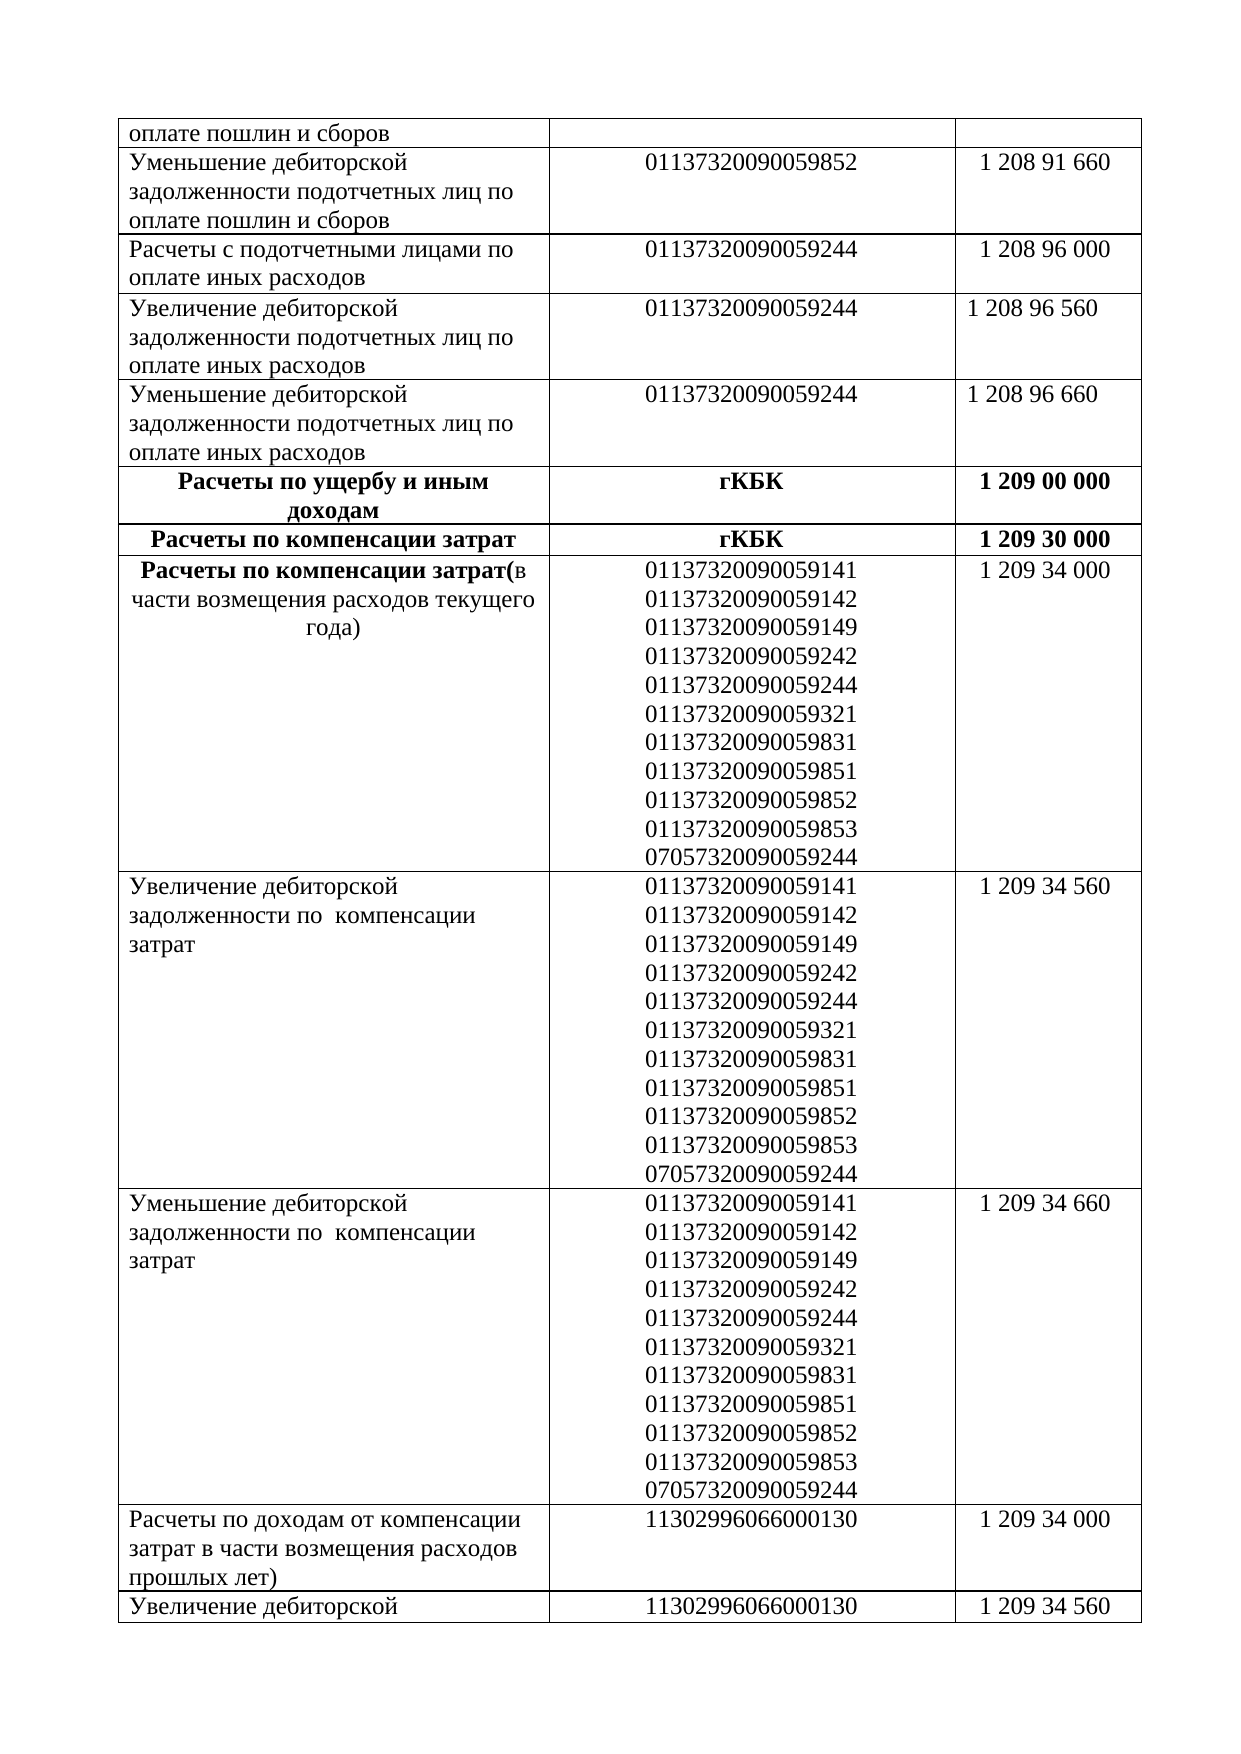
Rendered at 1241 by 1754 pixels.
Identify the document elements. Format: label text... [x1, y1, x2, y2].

table_cell 1 208 96 660 [956, 380, 1141, 466]
table_cell [550, 119, 955, 147]
table_cell 1 209 34 560 [956, 1592, 1141, 1622]
table_cell 1 209 00 000 [956, 467, 1141, 523]
table_cell 01137320090059141 01137320090059142 01137320090059149 01137320090059242 01137320090059244 01137320090059321 01137320090059831 01137320090059851 01137320090059852 01137320090059853 07057320090059244 [550, 1189, 955, 1504]
table_cell Расчеты с подотчетными лицами по оплате иных расходов [119, 235, 549, 293]
table_cell Увеличение дебиторской задолженности подотчетных лиц по оплате иных расходов [119, 294, 549, 379]
table_cell 1 208 91 660 [956, 148, 1141, 233]
table_cell Уменьшение дебиторской задолженности подотчетных лиц по оплате иных расходов [119, 380, 549, 466]
table_cell 1 209 34 560 [956, 872, 1141, 1188]
table_cell 1 208 96 560 [956, 294, 1141, 379]
table_cell Расчеты по компенсации затрат(в части возмещения расходов текущего года) [119, 556, 549, 871]
table_cell Расчеты по доходам от компенсации затрат в части возмещения расходов прошлых лет) [119, 1505, 549, 1590]
table_cell Расчеты по компенсации затрат [119, 525, 549, 555]
table_cell Расчеты по ущербу и иным доходам [119, 467, 549, 523]
table_cell 1 209 34 660 [956, 1189, 1141, 1504]
table_cell Увеличение дебиторской [119, 1592, 549, 1622]
table_cell гКБК [550, 525, 955, 555]
table_cell 01137320090059244 [550, 235, 955, 293]
table_cell [956, 119, 1141, 147]
table_cell оплате пошлин и сборов [119, 119, 549, 147]
table_cell гКБК [550, 467, 955, 523]
table_cell Увеличение дебиторской задолженности по компенсации затрат [119, 872, 549, 1188]
table_cell Уменьшение дебиторской задолженности подотчетных лиц по оплате пошлин и сборов [119, 148, 549, 233]
table_cell Уменьшение дебиторской задолженности по компенсации затрат [119, 1189, 549, 1504]
table_cell 1 209 34 000 [956, 1505, 1141, 1590]
table_cell 1 208 96 000 [956, 235, 1141, 293]
table_cell 1 209 30 000 [956, 525, 1141, 555]
table_cell 01137320090059244 [550, 380, 955, 466]
table_cell 1 209 34 000 [956, 556, 1141, 871]
table_cell 01137320090059852 [550, 148, 955, 233]
table_cell 11302996066000130 [550, 1505, 955, 1590]
table_cell 11302996066000130 [550, 1592, 955, 1622]
table_cell 01137320090059141 01137320090059142 01137320090059149 01137320090059242 01137320090059244 01137320090059321 01137320090059831 01137320090059851 01137320090059852 01137320090059853 07057320090059244 [550, 556, 955, 871]
table_cell 01137320090059244 [550, 294, 955, 379]
table_cell 01137320090059141 01137320090059142 01137320090059149 01137320090059242 01137320090059244 01137320090059321 01137320090059831 01137320090059851 01137320090059852 01137320090059853 07057320090059244 [550, 872, 955, 1188]
